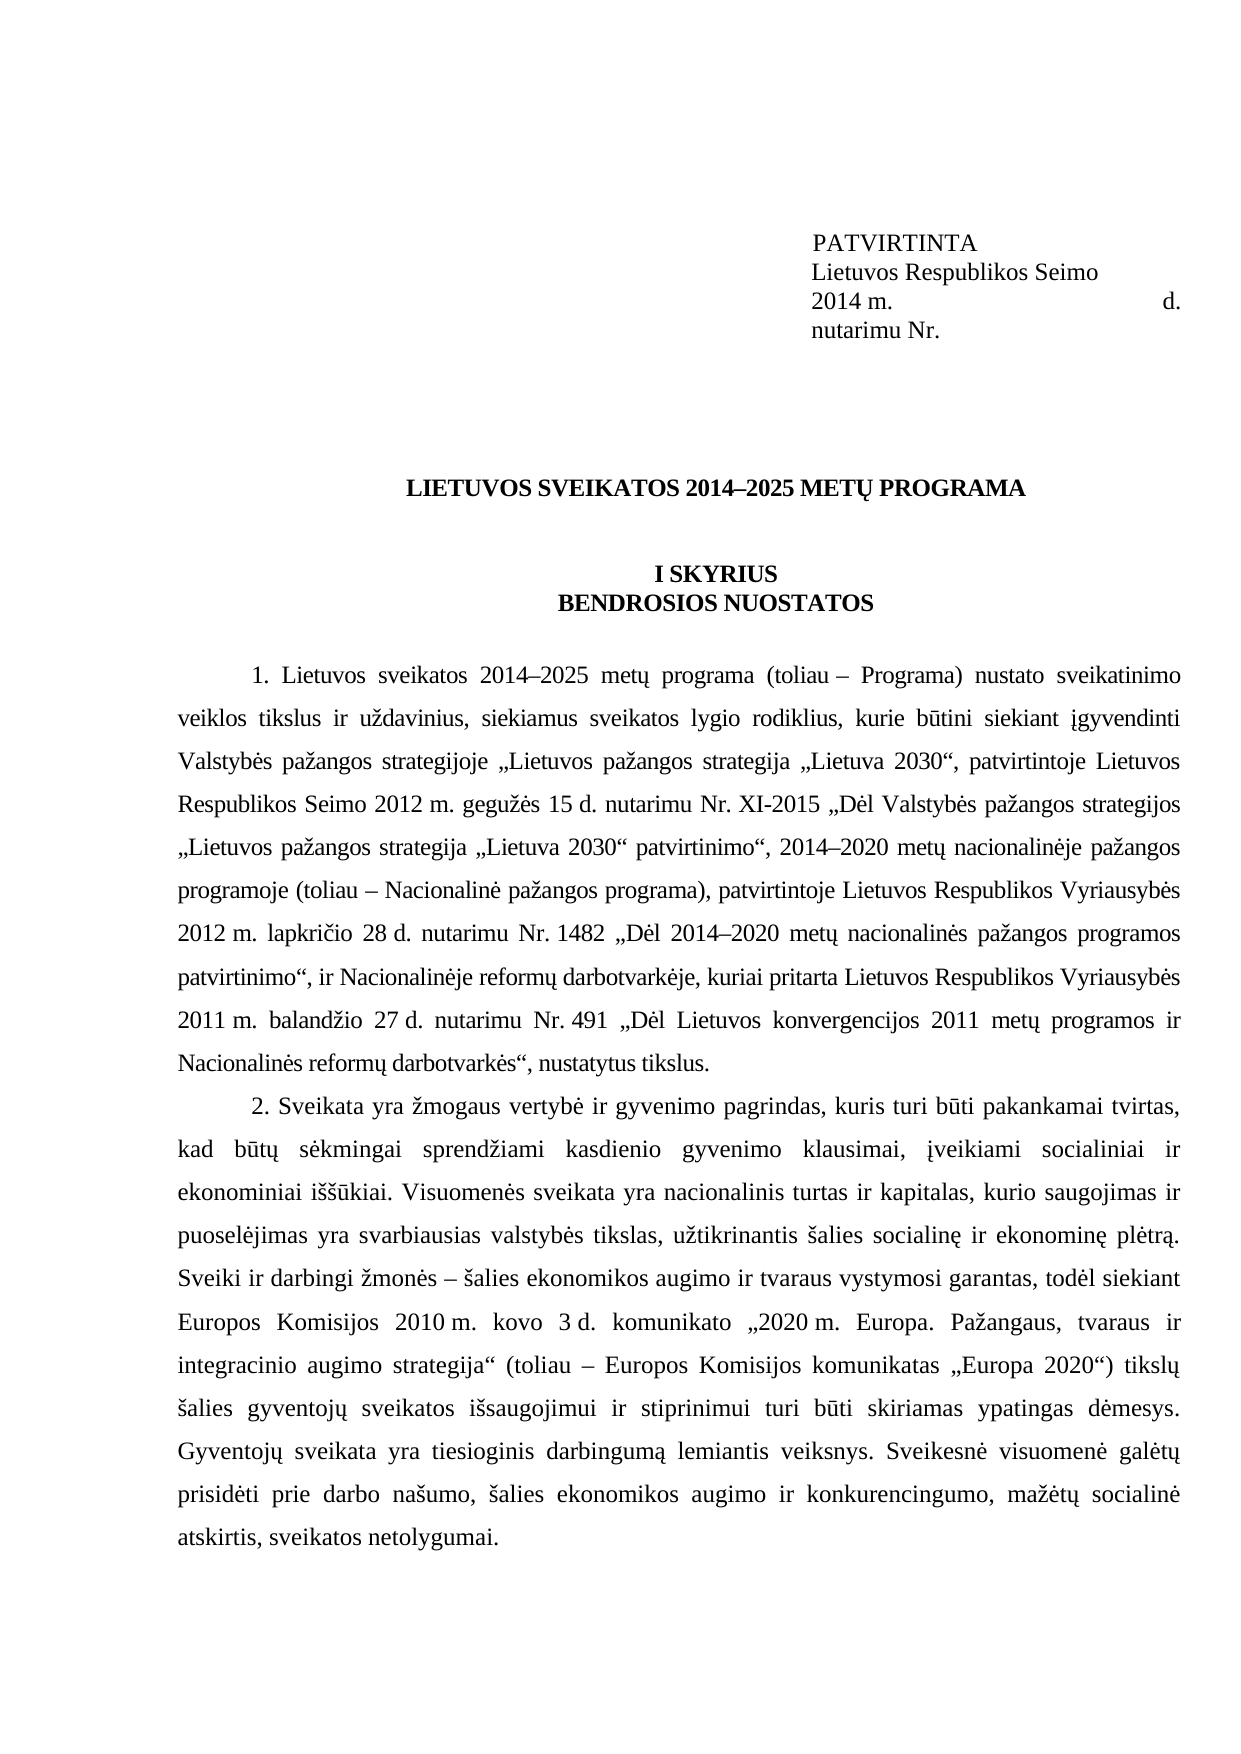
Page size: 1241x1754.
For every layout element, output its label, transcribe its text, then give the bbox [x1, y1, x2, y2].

text 2. Sveikata yra žmogaus vertybė ir gyvenimo pagrindas, kuris turi būti pakankamai tvirtas, kad būtų sėkmingai sprendžiami kasdienio gyvenimo klausimai, įveikiami socialiniai ir ekonominiai iššūkiai. Visuomenės sveikata yra nacionalinis turtas ir kapitalas, kurio saugojimas ir puoselėjimas yra svarbiausias valstybės tikslas, užtikrinantis šalies socialinę ir ekonominę plėtrą. Sveiki ir darbingi žmonės – šalies ekonomikos augimo ir tvaraus vystymosi garantas, todėl siekiant Europos Komisijos 2010 m. kovo 3 d. komunikato „2020 m. Europa. Pažangaus, tvaraus ir integracinio augimo strategija“ (toliau – Europos Komisijos komunikatas „Europa 2020“) tikslų šalies gyventojų sveikatos išsaugojimui ir stiprinimui turi būti skiriamas ypatingas dėmesys. Gyventojų sveikata yra tiesioginis darbingumą lemiantis veiksnys. Sveikesnė visuomenė galėtų prisidėti prie darbo našumo, šalies ekonomikos augimo ir konkurencingumo, mažėtų socialinė atskirtis, sveikatos netolygumai. [177, 1091, 1181, 1551]
text Lietuvos Respublikos Seimo [811, 257, 1181, 286]
text 1. Lietuvos sveikatos 2014–2025 metų programa (toliau – Programa) nustato sveikatinimo veiklos tikslus ir uždavinius, siekiamus sveikatos lygio rodiklius, kurie būtini siekiant įgyvendinti Valstybės pažangos strategijoje „Lietuvos pažangos strategija „Lietuva 2030“, patvirtintoje Lietuvos Respublikos Seimo 2012 m. gegužės 15 d. nutarimu Nr. XI-2015 „Dėl Valstybės pažangos strategijos „Lietuvos pažangos strategija „Lietuva 2030“ patvirtinimo“, 2014–2020 metų nacionalinėje pažangos programoje (toliau – Nacionalinė pažangos programa), patvirtintoje Lietuvos Respublikos Vyriausybės 2012 m. lapkričio 28 d. nutarimu Nr. 1482 „Dėl 2014–2020 metų nacionalinės pažangos programos patvirtinimo“, ir Nacionalinėje reformų darbotvarkėje, kuriai pritarta Lietuvos Respublikos Vyriausybės 2011 m. balandžio 27 d. nutarimu Nr. 491 „Dėl Lietuvos konvergencijos 2011 metų programos ir Nacionalinės reformų darbotvarkės“, nustatytus tikslus. [177, 660, 1181, 1077]
text I SKYRIUS [177, 559, 1181, 588]
text 2014 m. d. nutarimu Nr. [811, 286, 1181, 343]
text Lietuvos sveikatos 2014–2025 metų programa [177, 473, 1181, 502]
text BENDROSIOS NUOSTATOS [177, 588, 1181, 617]
text PATVIRTINTA [177, 228, 1181, 257]
